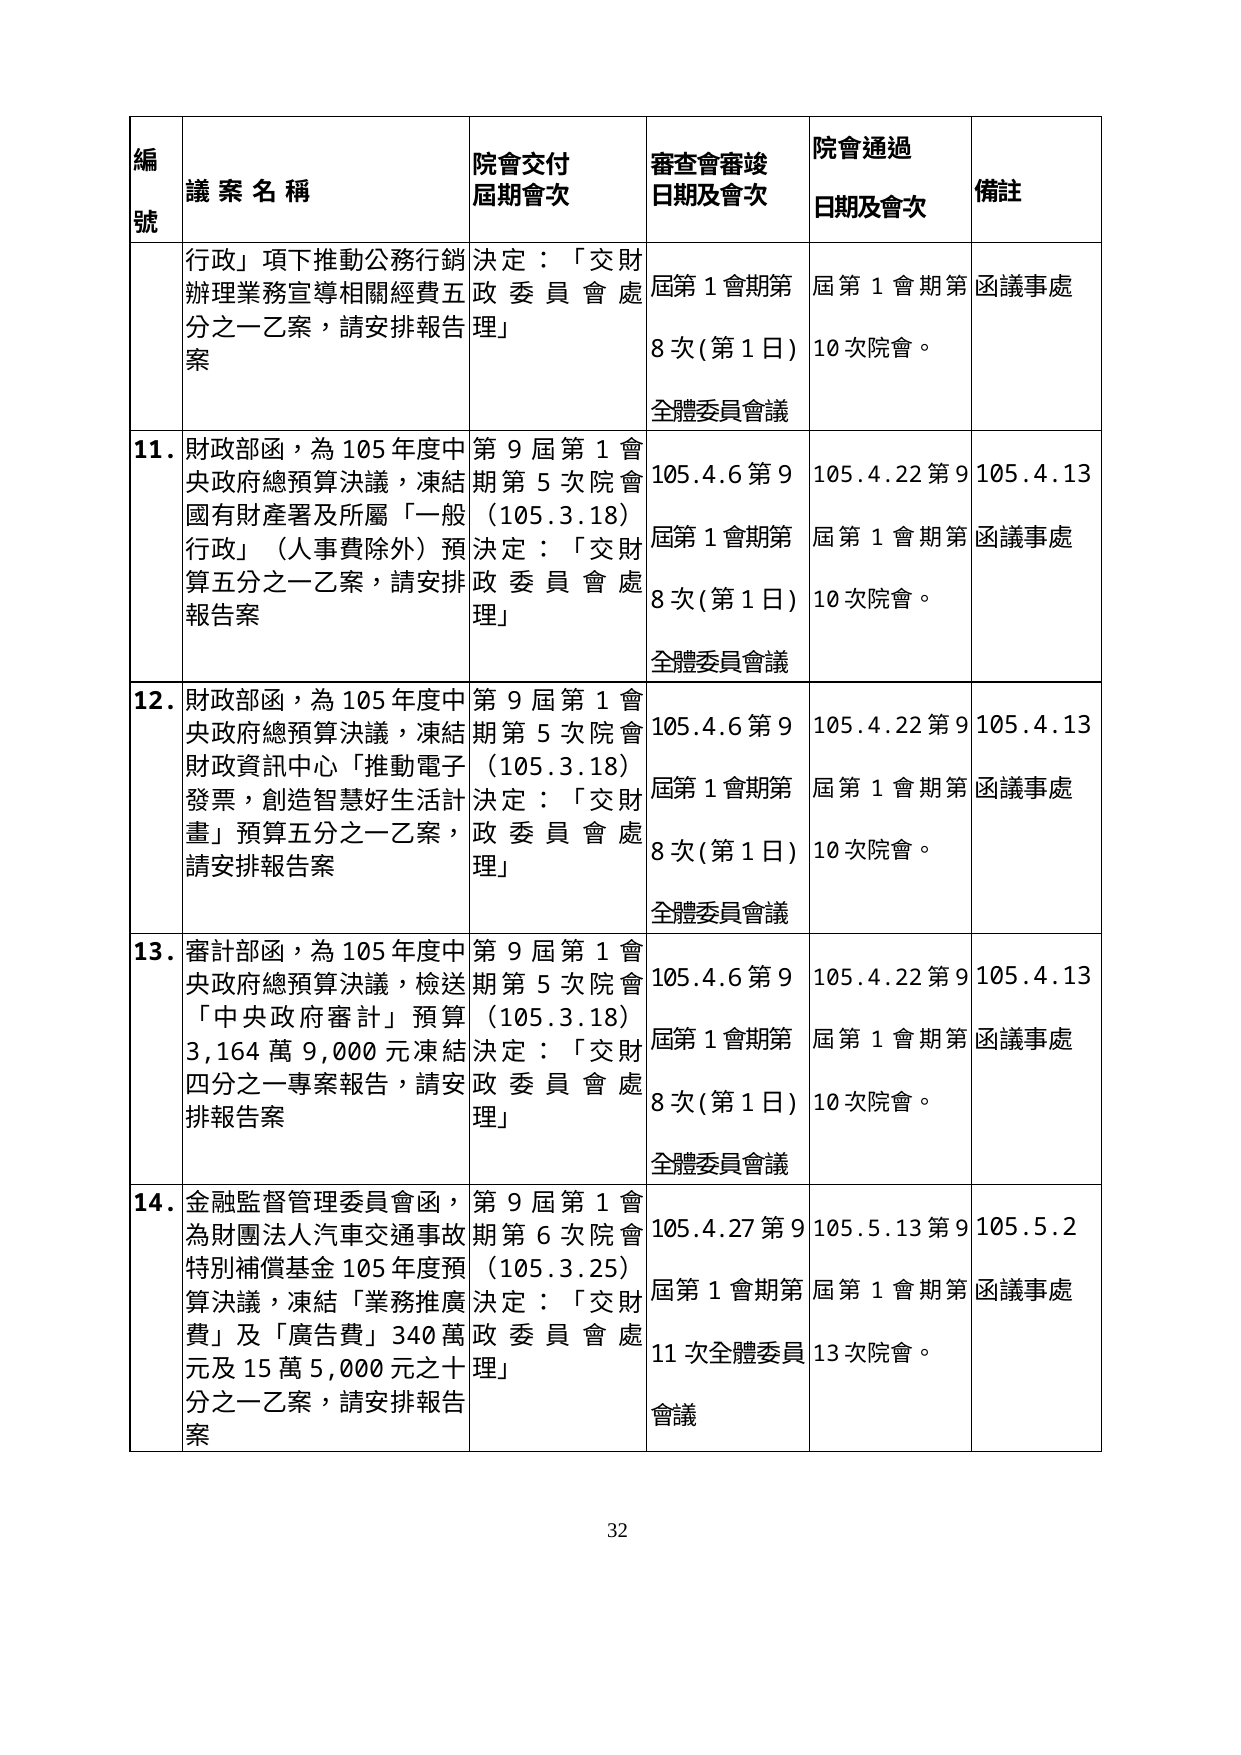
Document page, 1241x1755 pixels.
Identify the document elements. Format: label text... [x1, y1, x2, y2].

table_header 議案名稱 [183, 117, 469, 242]
table_cell 決定：「交財政委員會處理」 [470, 243, 646, 430]
table_cell 105.4.13 函議事處 [972, 683, 1101, 932]
table_cell 105.4.27第9屆第1會期第11次全體委員會議 [647, 1185, 809, 1451]
table_cell [131, 431, 182, 681]
table_cell 105.4.22第9屆第1會期第10次院會。 [810, 683, 971, 932]
table_cell 第9屆第1會期第5次院會（105.3.18）決定：「交財政委員會處理」 [470, 934, 646, 1183]
table_header 審查會審竣 日期及會次 [647, 117, 809, 242]
table_cell 屆第1會期第10次院會。 [810, 243, 971, 430]
table_cell 財政部函，為105年度中央政府總預算決議，凍結財政資訊中心「推動電子發票，創造智慧好生活計畫」預算五分之一乙案，請安排報告案 [183, 683, 469, 932]
table_cell 105.4.6第9屆第1會期第8次(第1日)全體委員會議 [647, 934, 809, 1183]
table_cell 行政」項下推動公務行銷辦理業務宣導相關經費五分之一乙案，請安排報告案 [183, 243, 469, 430]
table_cell [131, 1185, 182, 1451]
table_cell 105.5.13第9屆第1會期第13次院會。 [810, 1185, 971, 1451]
table_cell 105.4.6第9屆第1會期第8次(第1日)全體委員會議 [647, 431, 809, 681]
table_cell 105.4.22第9屆第1會期第10次院會。 [810, 934, 971, 1183]
table_cell 屆第1會期第8次(第1日)全體委員會議 [647, 243, 809, 430]
table_header 編號 [131, 117, 182, 242]
table_cell 第9屆第1會期第5次院會（105.3.18）決定：「交財政委員會處理」 [470, 683, 646, 932]
table_cell 財政部函，為105年度中央政府總預算決議，凍結國有財產署及所屬「一般行政」（人事費除外）預算五分之一乙案，請安排報告案 [183, 431, 469, 681]
table_header 院會交付 屆期會次 [470, 117, 646, 242]
table_cell 函議事處 [972, 243, 1101, 430]
table_header 備註 [972, 117, 1101, 242]
table_cell [131, 243, 182, 430]
table_header 院會通過 日期及會次 [810, 117, 971, 242]
table_cell 105.4.13 函議事處 [972, 431, 1101, 681]
table_cell 105.4.13 函議事處 [972, 934, 1101, 1183]
table_cell 金融監督管理委員會函，為財團法人汽車交通事故特別補償基金105年度預算決議，凍結「業務推廣費」及「廣告費」340萬元及15萬5,000元之十分之一乙案，請安排報告案 [183, 1185, 469, 1451]
table_cell 審計部函，為105年度中央政府總預算決議，檢送「中央政府審計」預算3,164萬9,000元凍結四分之一專案報告，請安排報告案 [183, 934, 469, 1183]
table_cell 第9屆第1會期第6次院會（105.3.25）決定：「交財政委員會處理」 [470, 1185, 646, 1451]
table_cell 105.4.6第9屆第1會期第8次(第1日)全體委員會議 [647, 683, 809, 932]
table_cell 105.5.2 函議事處 [972, 1185, 1101, 1451]
table_cell [131, 934, 182, 1183]
table_cell [131, 683, 182, 932]
table_cell 105.4.22第9屆第1會期第10次院會。 [810, 431, 971, 681]
table_cell 第9屆第1會期第5次院會（105.3.18）決定：「交財政委員會處理」 [470, 431, 646, 681]
